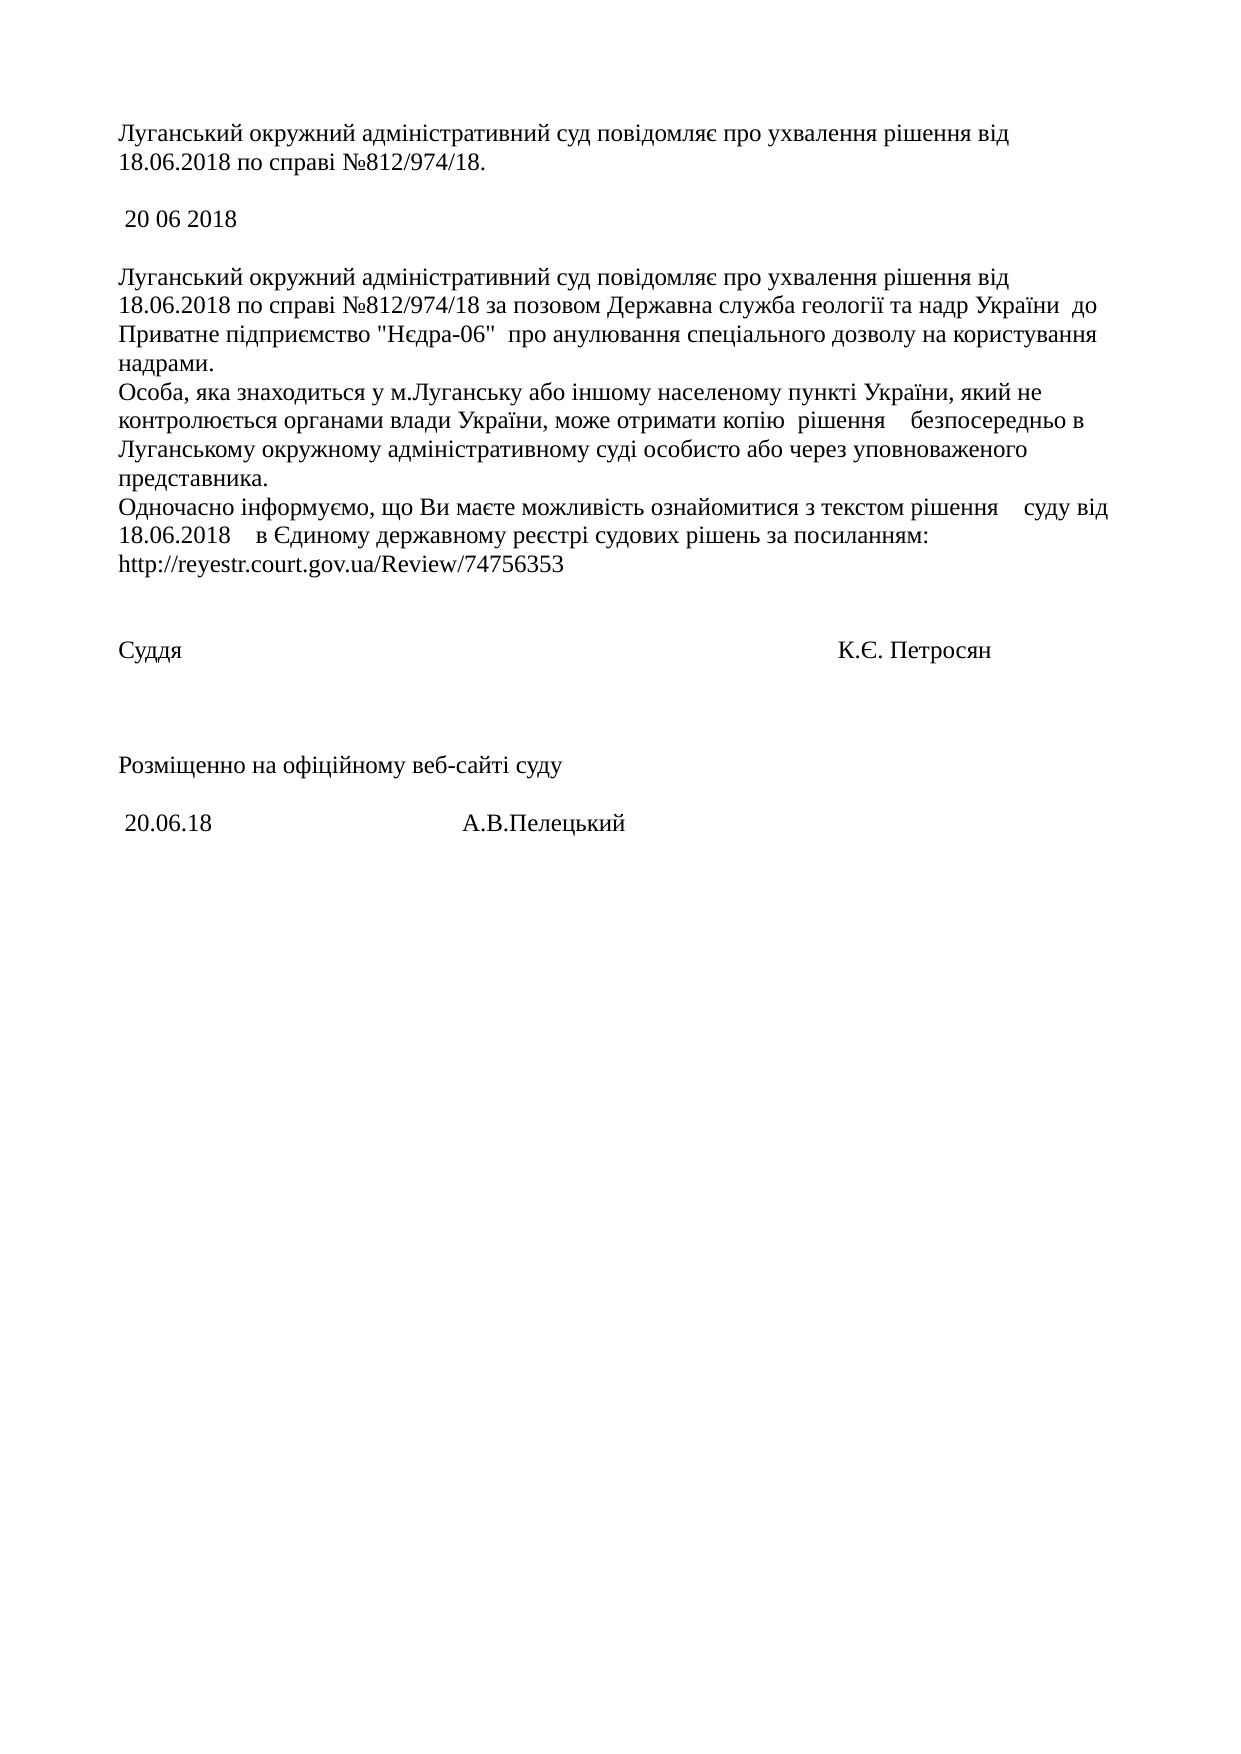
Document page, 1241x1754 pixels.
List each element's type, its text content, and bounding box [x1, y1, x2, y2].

text 20 06 2018 [118, 204, 1122, 233]
text Одночасно інформуємо, що Ви маєте можливість ознайомитися з текстом рішення суду від 18.06.2018 в Єдиному державному реєстрі судових рішень за посиланням: http://reyestr.court.gov.ua/Review/74756353 [118, 492, 1122, 578]
text Особа, яка знаходиться у м.Луганську або іншому населеному пункті України, який не контролюється органами влади України, може отримати копію рішення безпосередньо в Луганському окружному адміністративному суді особисто або через уповноваженого представника. [118, 377, 1122, 492]
text Луганський окружний адміністративний суд повідомляє про ухвалення рішення від 18.06.2018 по справі №812/974/18. [118, 118, 1122, 176]
text Суддя К.Є. Петросян [118, 636, 1122, 664]
text 20.06.18 А.В.Пелецький [118, 808, 1122, 837]
text Розміщенно на офіційному веб-сайті суду [118, 751, 1122, 779]
text Луганський окружний адміністративний суд повідомляє про ухвалення рішення від 18.06.2018 по справі №812/974/18 за позовом Державна служба геології та надр України до Приватне підприємство "Нєдра-06" про анулювання спеціального дозволу на користування надрами. [118, 262, 1122, 377]
